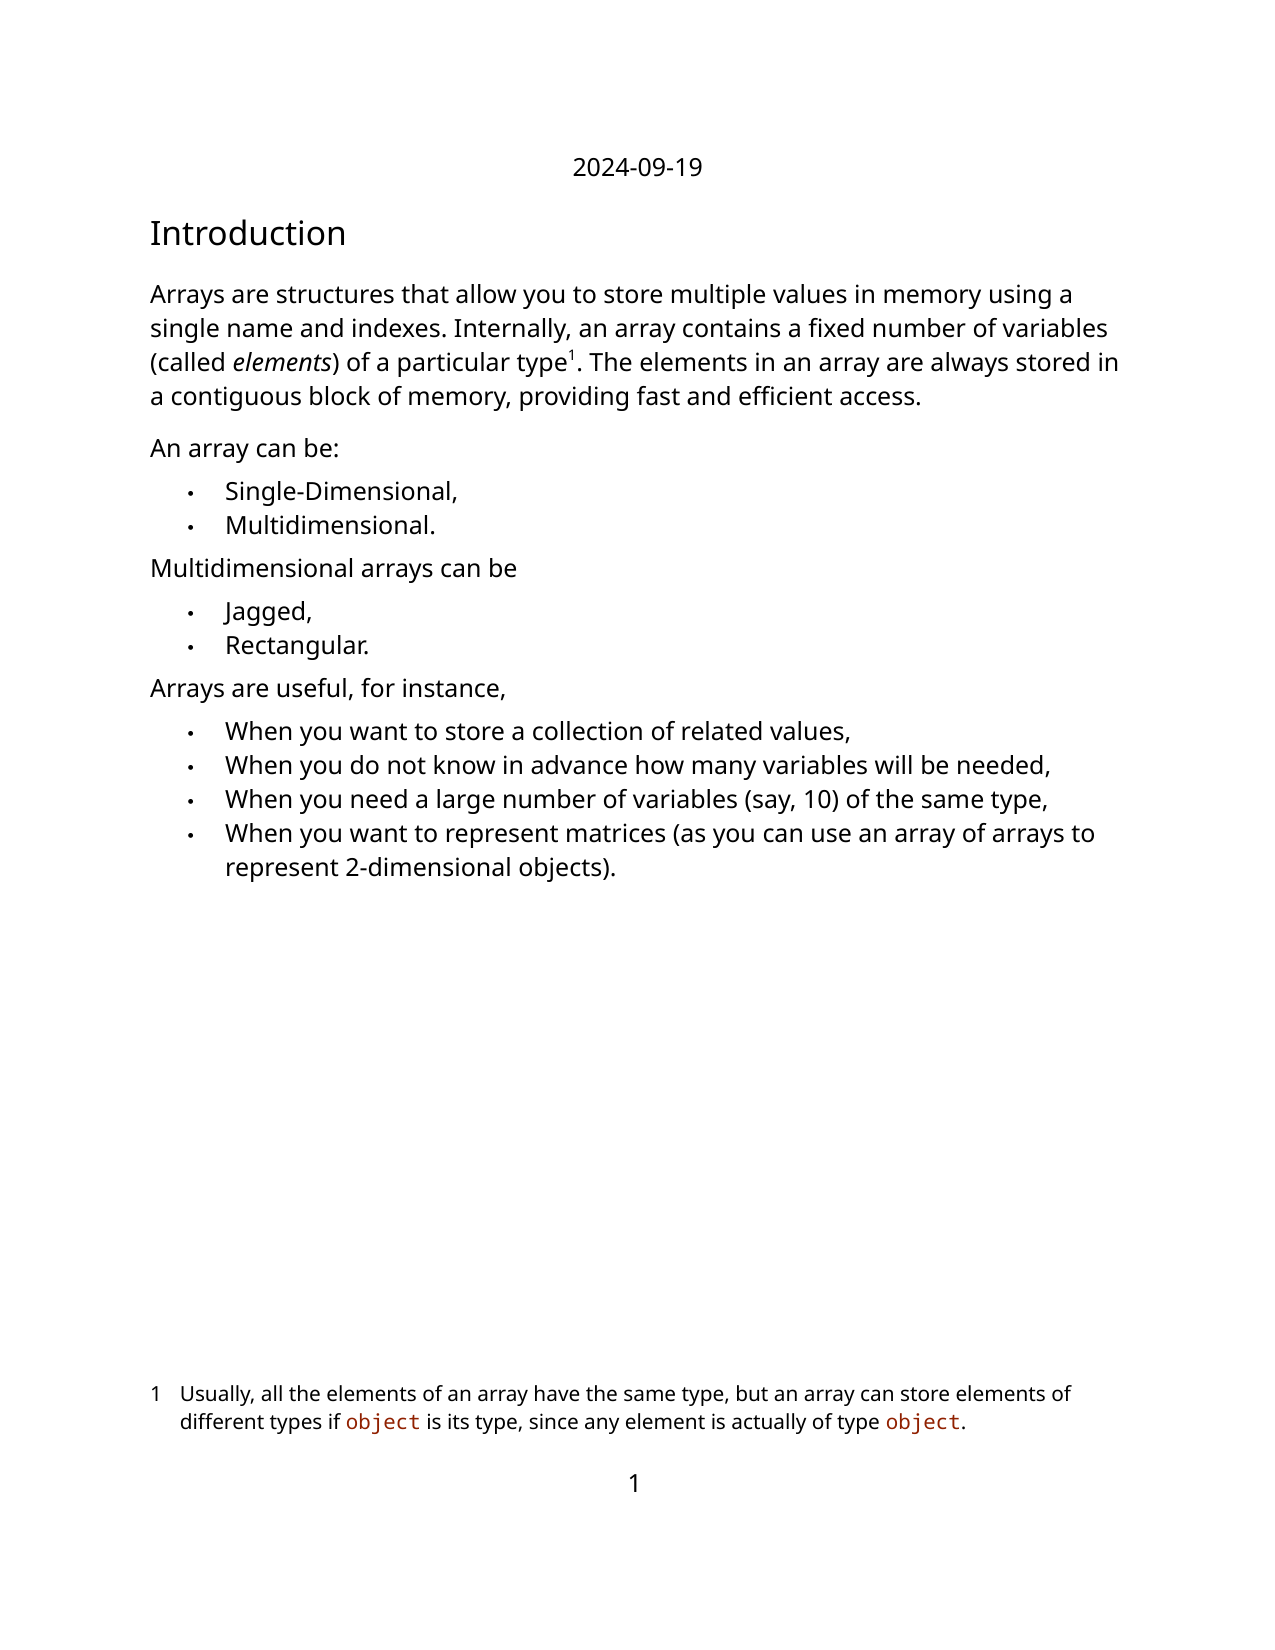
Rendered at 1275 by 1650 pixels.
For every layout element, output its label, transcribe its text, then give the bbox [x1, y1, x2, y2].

text Usually, all the elements of an array have the same type, but an array can store elements of different types if object is its type, since any element is actually of type object. [150, 1379, 1125, 1436]
list Multidimensional. [187, 507, 1125, 542]
text 2024-09-19 [150, 150, 1125, 184]
text Arrays are structures that allow you to store multiple values in memory using a single name and indexes. Internally, an array contains a fixed number of variables (called elements) of a particular type. The elements in an array are always stored in a contiguous block of memory, providing fast and efficient access. [150, 276, 1125, 412]
text Arrays are useful, for instance, [150, 671, 1125, 705]
list Rectangular. [187, 628, 1125, 662]
list Single-Dimensional, [187, 473, 1125, 507]
list When you want to store a collection of related values, [187, 714, 1125, 748]
text An array can be: [150, 430, 1125, 464]
list When you need a large number of variables (say, 10) of the same type, [187, 782, 1125, 816]
list When you do not know in advance how many variables will be needed, [187, 748, 1125, 782]
text Multidimensional arrays can be [150, 551, 1125, 584]
subtitle Introduction [150, 209, 1125, 255]
list Jagged, [187, 593, 1125, 628]
list When you want to represent matrices (as you can use an array of arrays to represent 2-dimensional objects). [187, 816, 1125, 884]
